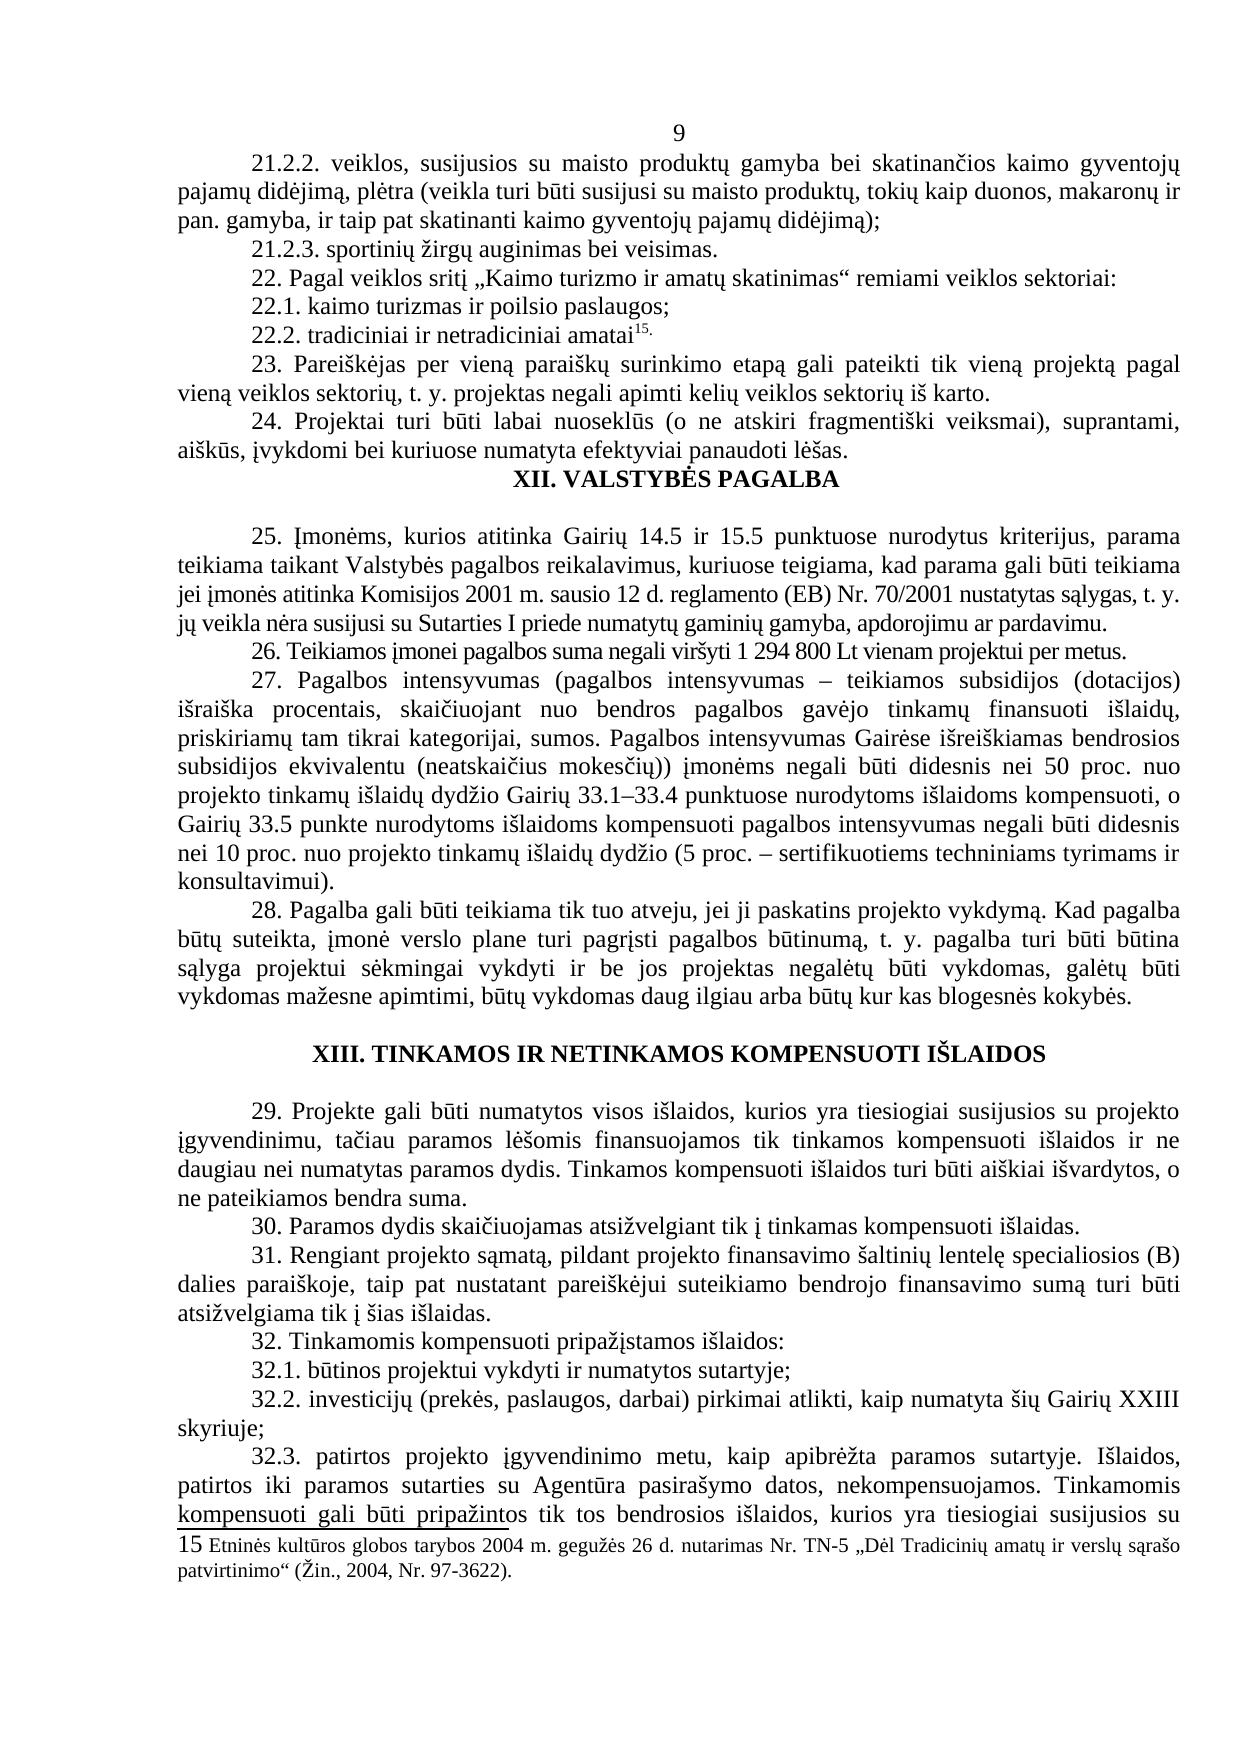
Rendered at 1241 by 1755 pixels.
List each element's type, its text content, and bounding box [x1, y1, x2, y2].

text 26. Teikiamos įmonei pagalbos suma negali viršyti 1 294 800 Lt vienam projektui per metus. [177, 636, 1181, 665]
text 24. Projektai turi būti labai nuoseklūs (o ne atskiri fragmentiški veiksmai), suprantami, aiškūs, įvykdomi bei kuriuose numatyta efektyviai panaudoti lėšas. [177, 406, 1181, 464]
text 25. Įmonėms, kurios atitinka Gairių 14.5 ir 15.5 punktuose nurodytus kriterijus, parama teikiama taikant Valstybės pagalbos reikalavimus, kuriuose teigiama, kad parama gali būti teikiama jei įmonės atitinka Komisijos 2001 m. sausio 12 d. reglamento (EB) Nr. 70/2001 nustatytas sąlygas, t. y. jų veikla nėra susijusi su Sutarties I priede numatytų gaminių gamyba, apdorojimu ar pardavimu. [177, 521, 1181, 636]
text 29. Projekte gali būti numatytos visos išlaidos, kurios yra tiesiogiai susijusios su projekto įgyvendinimu, tačiau paramos lėšomis finansuojamos tik tinkamos kompensuoti išlaidos ir ne daugiau nei numatytas paramos dydis. Tinkamos kompensuoti išlaidos turi būti aiškiai išvardytos, o ne pateikiamos bendra suma. [177, 1096, 1181, 1211]
text 22.2. tradiciniai ir netradiciniai amatai. [177, 320, 1181, 349]
text 30. Paramos dydis skaičiuojamas atsižvelgiant tik į tinkamas kompensuoti išlaidas. [177, 1211, 1181, 1240]
text 27. Pagalbos intensyvumas (pagalbos intensyvumas – teikiamos subsidijos (dotacijos) išraiška procentais, skaičiuojant nuo bendros pagalbos gavėjo tinkamų finansuoti išlaidų, priskiriamų tam tikrai kategorijai, sumos. Pagalbos intensyvumas Gairėse išreiškiamas bendrosios subsidijos ekvivalentu (neatskaičius mokesčių)) įmonėms negali būti didesnis nei 50 proc. nuo projekto tinkamų išlaidų dydžio Gairių 33.1–33.4 punktuose nurodytoms išlaidoms kompensuoti, o Gairių 33.5 punkte nurodytoms išlaidoms kompensuoti pagalbos intensyvumas negali būti didesnis nei 10 proc. nuo projekto tinkamų išlaidų dydžio (5 proc. – sertifikuotiems techniniams tyrimams ir konsultavimui). [177, 665, 1181, 895]
text XIII. TINKAMOS IR NETINKAMOS kompensuoti IŠLAIDOS [177, 1039, 1181, 1068]
text 23. Pareiškėjas per vieną paraiškų surinkimo etapą gali pateikti tik vieną projektą pagal vieną veiklos sektorių, t. y. projektas negali apimti kelių veiklos sektorių iš karto. [177, 349, 1181, 406]
text 21.2.2. veiklos, susijusios su maisto produktų gamyba bei skatinančios kaimo gyventojų pajamų didėjimą, plėtra (veikla turi būti susijusi su maisto produktų, tokių kaip duonos, makaronų ir pan. gamyba, ir taip pat skatinanti kaimo gyventojų pajamų didėjimą); [177, 148, 1181, 234]
text 32. Tinkamomis kompensuoti pripažįstamos išlaidos: [177, 1326, 1181, 1355]
text 32.1. būtinos projektui vykdyti ir numatytos sutartyje; [177, 1355, 1181, 1384]
text 32.2. investicijų (prekės, paslaugos, darbai) pirkimai atlikti, kaip numatyta šių Gairių XXIII skyriuje; [177, 1384, 1181, 1441]
text 22.1. kaimo turizmas ir poilsio paslaugos; [177, 291, 1181, 320]
text Etninės kultūros globos tarybos 2004 m. gegužės 26 d. nutarimas Nr. TN-5 „Dėl Tradicinių amatų ir verslų sąrašo patvirtinimo“ (Žin., 2004, Nr. 97-3622). [177, 1529, 1181, 1582]
text 21.2.3. sportinių žirgų auginimas bei veisimas. [177, 234, 1181, 263]
text 32.3. patirtos projekto įgyvendinimo metu, kaip apibrėžta paramos sutartyje. Išlaidos, patirtos iki paramos sutarties su Agentūra pasirašymo datos, nekompensuojamos. Tinkamomis kompensuoti gali būti pripažintos tik tos bendrosios išlaidos, kurios yra tiesiogiai susijusios su [177, 1441, 1181, 1528]
text 22. Pagal veiklos sritį „Kaimo turizmo ir amatų skatinimas“ remiami veiklos sektoriai: [177, 263, 1181, 291]
text XII. VALSTYBĖS PAGALBA [177, 464, 1181, 493]
text 31. Rengiant projekto sąmatą, pildant projekto finansavimo šaltinių lentelę specialiosios (B) dalies paraiškoje, taip pat nustatant pareiškėjui suteikiamo bendrojo finansavimo sumą turi būti atsižvelgiama tik į šias išlaidas. [177, 1240, 1181, 1326]
text 28. Pagalba gali būti teikiama tik tuo atveju, jei ji paskatins projekto vykdymą. Kad pagalba būtų suteikta, įmonė verslo plane turi pagrįsti pagalbos būtinumą, t. y. pagalba turi būti būtina sąlyga projektui sėkmingai vykdyti ir be jos projektas negalėtų būti vykdomas, galėtų būti vykdomas mažesne apimtimi, būtų vykdomas daug ilgiau arba būtų kur kas blogesnės kokybės. [177, 895, 1181, 1010]
